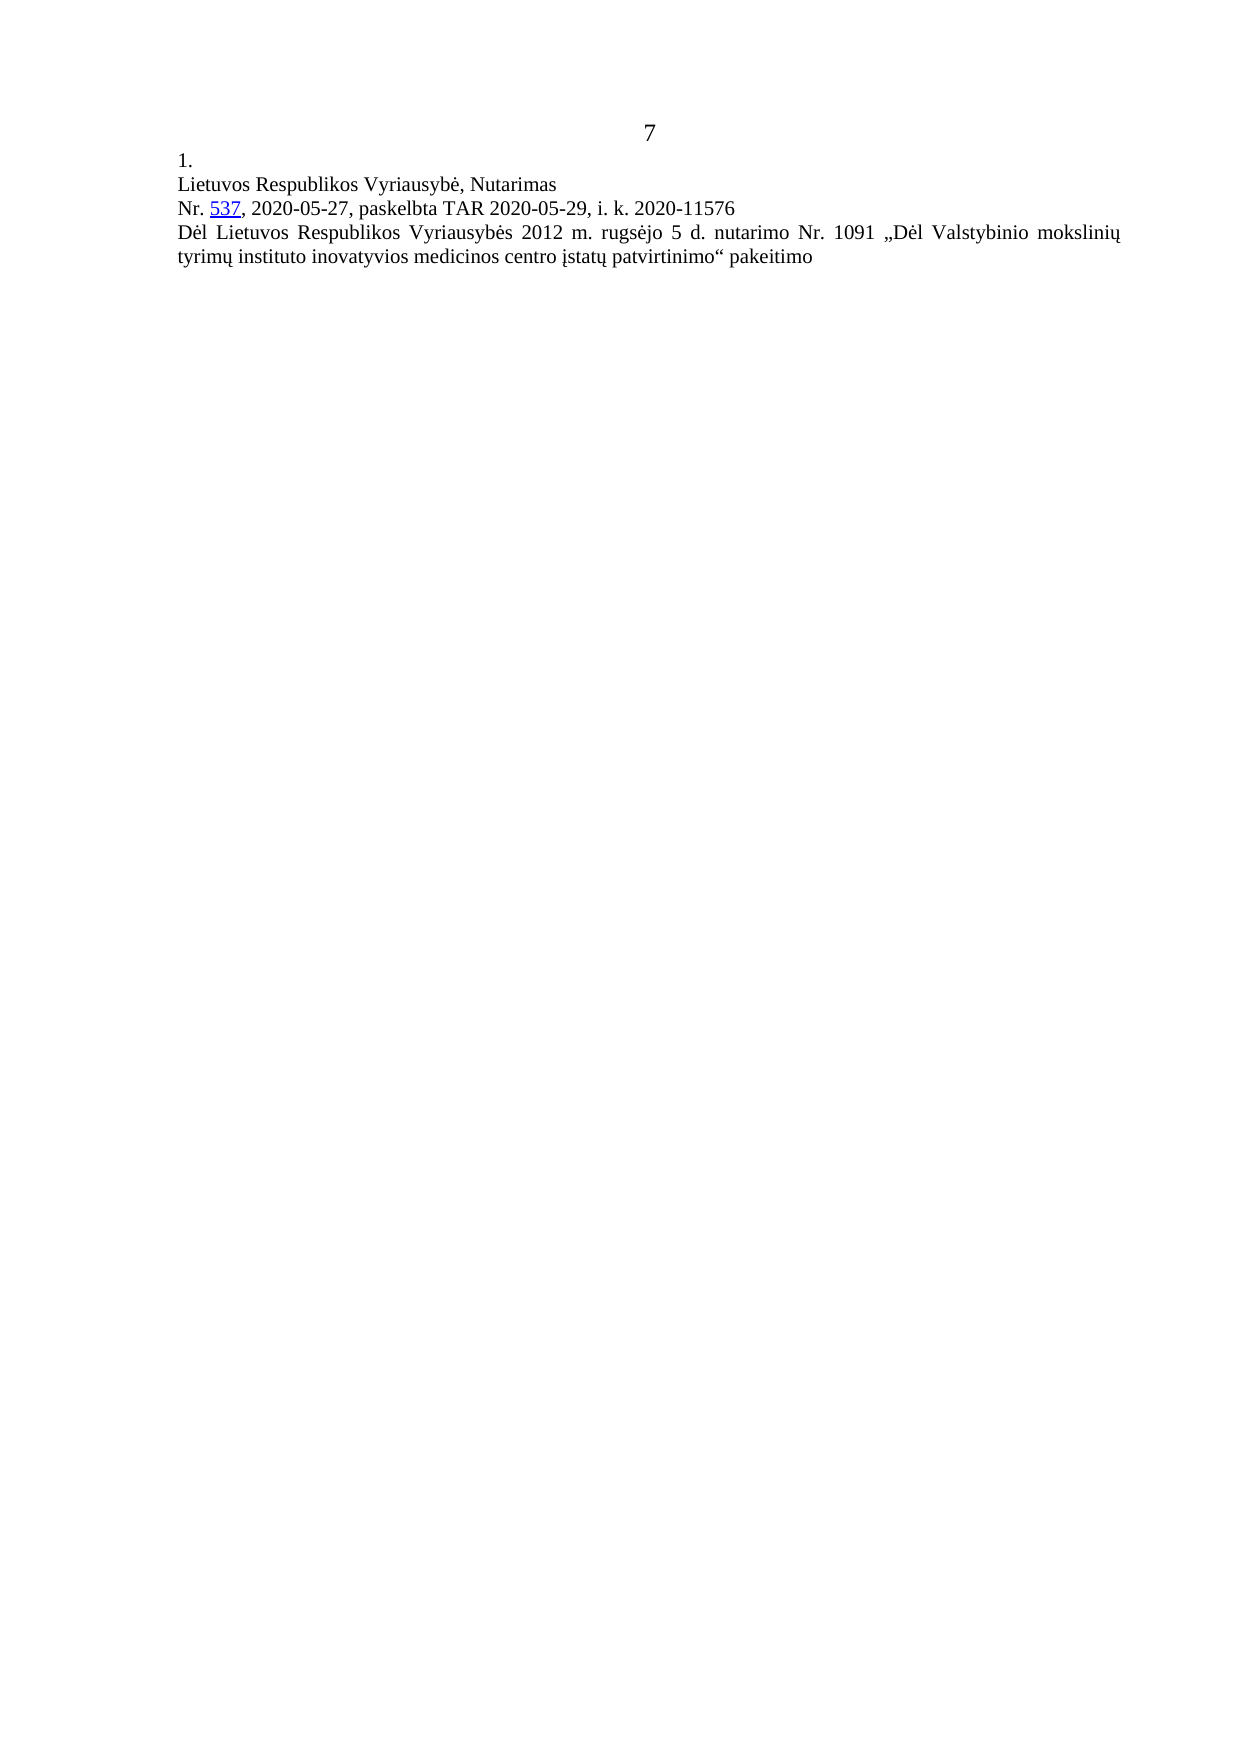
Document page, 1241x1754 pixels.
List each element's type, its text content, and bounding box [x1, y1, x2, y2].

text Lietuvos Respublikos Vyriausybė, Nutarimas [177, 172, 1122, 196]
text 1. [177, 148, 1122, 172]
text Dėl Lietuvos Respublikos Vyriausybės 2012 m. rugsėjo 5 d. nutarimo Nr. 1091 „Dėl Valstybinio mokslinių tyrimų instituto inovatyvios medicinos centro įstatų patvirtinimo“ pakeitimo [177, 220, 1122, 268]
text Nr. 537, 2020-05-27, paskelbta TAR 2020-05-29, i. k. 2020-11576 [177, 196, 1122, 220]
